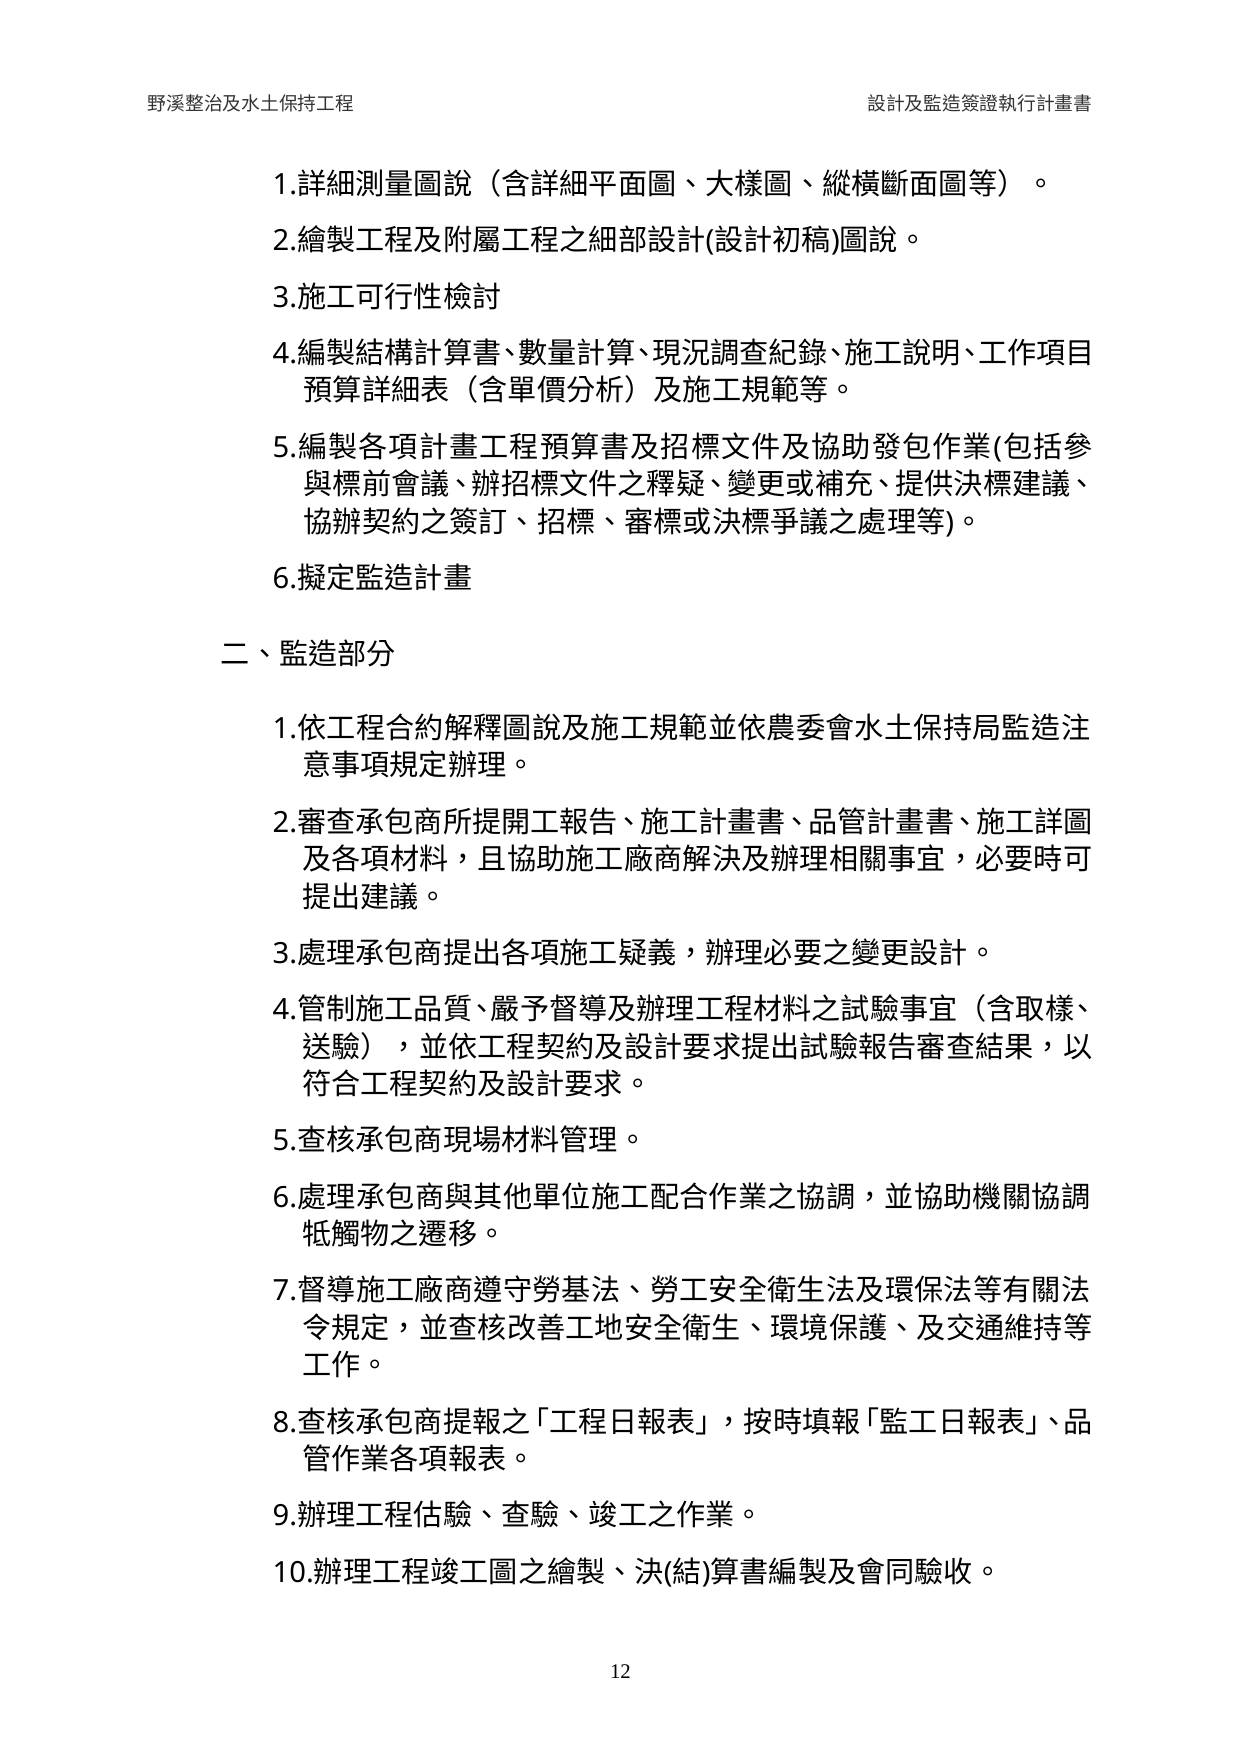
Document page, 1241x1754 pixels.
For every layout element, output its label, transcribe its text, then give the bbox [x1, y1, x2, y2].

text 8.查核承包商提報之「工程日報表」，按時填報「監工日報表」、品管作業各項報表。 [272, 1402, 1092, 1477]
text 6.擬定監造計畫 [272, 558, 1092, 596]
text 2.審查承包商所提開工報告、施工計畫書、品管計畫書、施工詳圖及各項材料，且協助施工廠商解決及辦理相關事宜，必要時可提出建議。 [272, 802, 1092, 914]
text 1.詳細測量圖說（含詳細平面圖、大樣圖、縱橫斷面圖等）。 [272, 164, 1092, 202]
text 4.編製結構計算書、數量計算、現況調查紀錄、施工說明、工作項目、預算詳細表（含單價分析）及施工規範等。 [272, 333, 1092, 408]
text 1.依工程合約解釋圖說及施工規範並依農委會水土保持局監造注意事項規定辦理。 [272, 708, 1092, 783]
text 5.查核承包商現場材料管理。 [272, 1121, 1092, 1158]
text 9.辦理工程估驗、查驗、竣工之作業。 [272, 1496, 1092, 1533]
text 3.處理承包商提出各項施工疑義，辦理必要之變更設計。 [272, 933, 1092, 971]
text 3.施工可行性檢討 [272, 277, 1092, 314]
text 10.辦理工程竣工圖之繪製、決(結)算書編製及會同驗收。 [272, 1552, 1092, 1589]
text 7.督導施工廠商遵守勞基法、勞工安全衛生法及環保法等有關法令規定，並查核改善工地安全衛生、環境保護、及交通維持等工作。 [272, 1271, 1092, 1383]
text 6.處理承包商與其他單位施工配合作業之協調，並協助機關協調牴觸物之遷移。 [272, 1177, 1092, 1252]
text 5.編製各項計畫工程預算書及招標文件及協助發包作業(包括參與標前會議、辦招標文件之釋疑、變更或補充、提供決標建議、協辦契約之簽訂、招標、審標或決標爭議之處理等)。 [272, 427, 1092, 539]
text 4.管制施工品質、嚴予督導及辦理工程材料之試驗事宜（含取樣、送驗），並依工程契約及設計要求提出試驗報告審查結果，以符合工程契約及設計要求。 [272, 989, 1092, 1102]
text 二、監造部分 [148, 614, 1092, 689]
text 2.繪製工程及附屬工程之細部設計(設計初稿)圖說。 [272, 221, 1092, 258]
